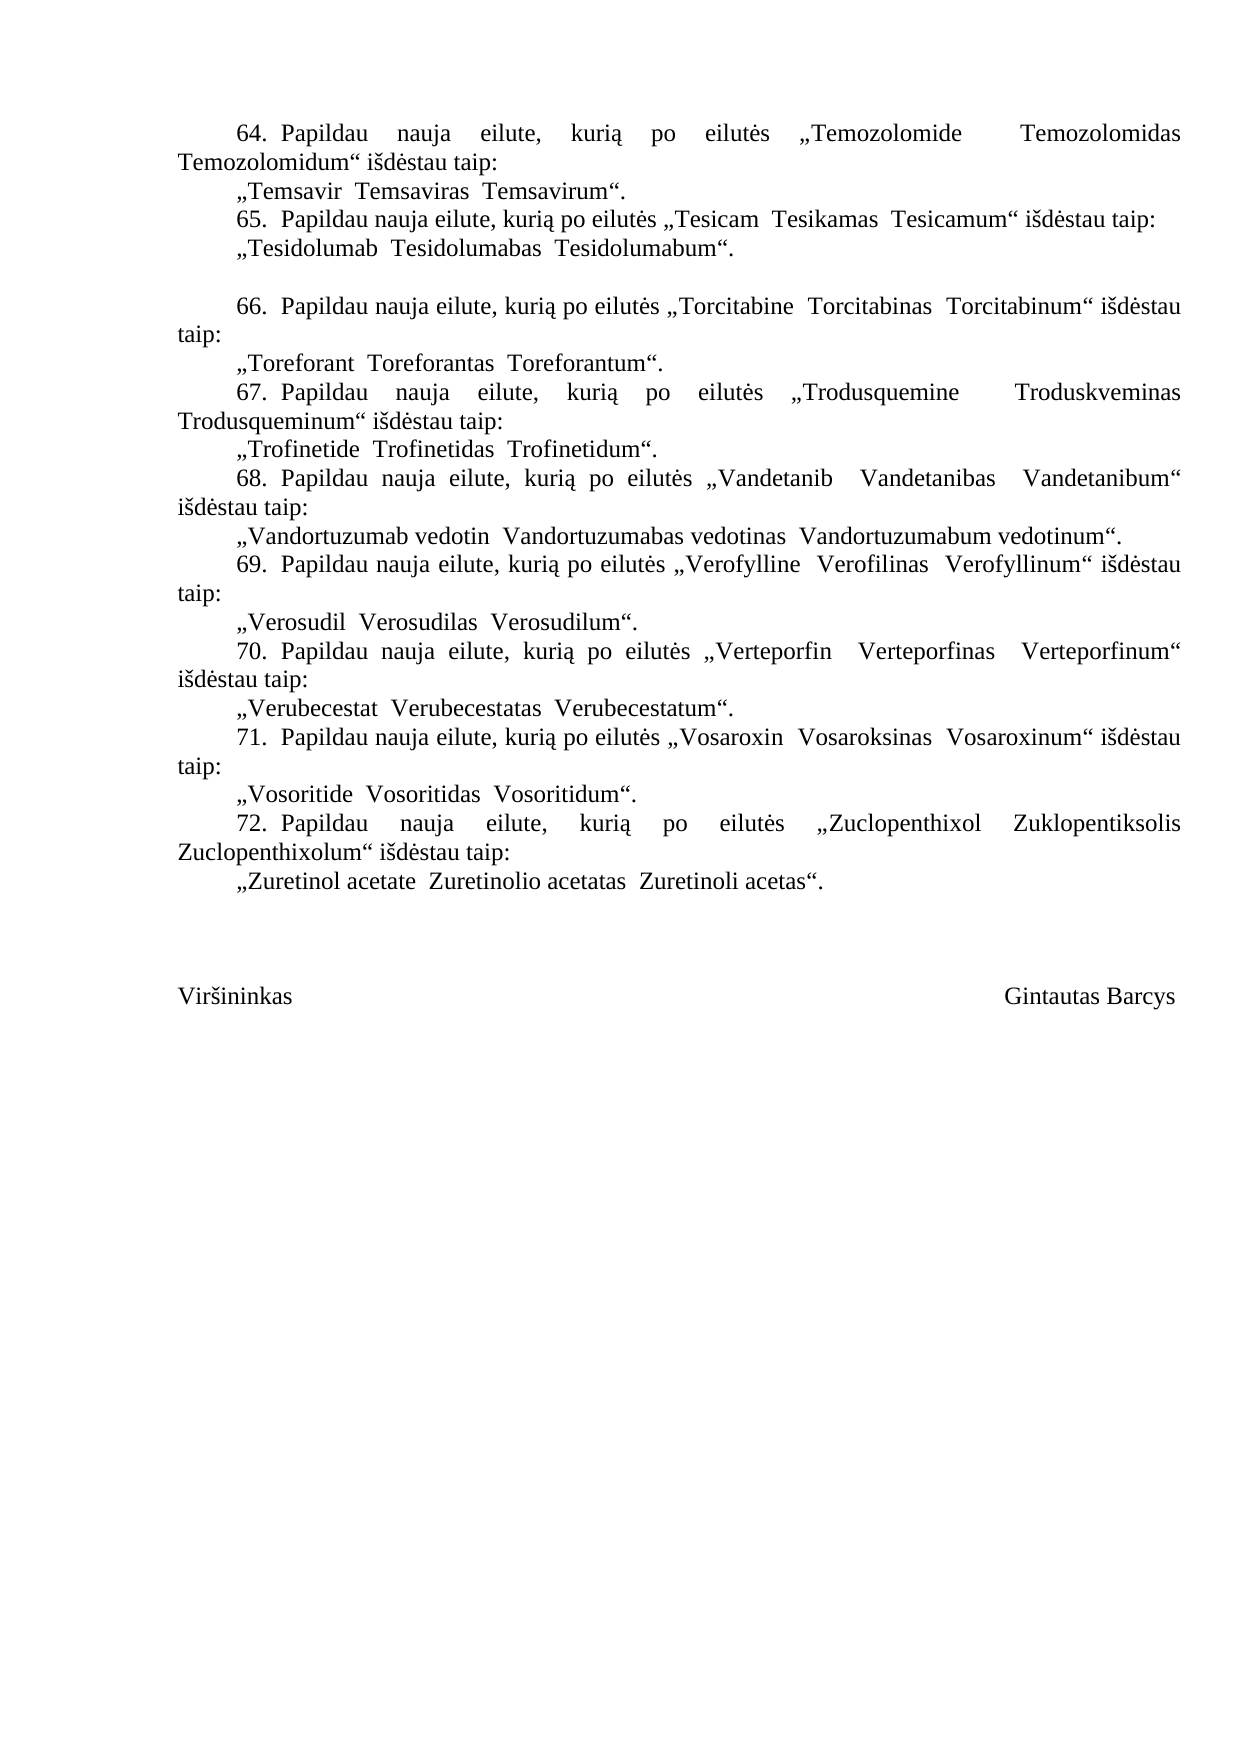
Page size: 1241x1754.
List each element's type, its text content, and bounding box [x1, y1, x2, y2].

text „Toreforant Toreforantas Toreforantum“. [236, 348, 1181, 377]
text 66. Papildau nauja eilute, kurią po eilutės „Torcitabine Torcitabinas Torcitabinum“ išdėstau taip: [177, 291, 1181, 348]
text „Trofinetide Trofinetidas Trofinetidum“. [236, 434, 1181, 463]
text „Vosoritide Vosoritidas Vosoritidum“. [236, 779, 1181, 808]
text 65. Papildau nauja eilute, kurią po eilutės „Tesicam Tesikamas Tesicamum“ išdėstau taip: [177, 204, 1181, 233]
text 64. Papildau nauja eilute, kurią po eilutės „Temozolomide Temozolomidas Temozolomidum“ išdėstau taip: [177, 118, 1181, 176]
text 70. Papildau nauja eilute, kurią po eilutės „Verteporfin Verteporfinas Verteporfinum“ išdėstau taip: [177, 636, 1181, 693]
text „Verubecestat Verubecestatas Verubecestatum“. [236, 693, 1181, 722]
text „Verosudil Verosudilas Verosudilum“. [236, 607, 1181, 636]
text „Vandortuzumab vedotin Vandortuzumabas vedotinas Vandortuzumabum vedotinum“. [236, 521, 1181, 549]
text „Temsavir Temsaviras Temsavirum“. [236, 176, 1181, 204]
text 69. Papildau nauja eilute, kurią po eilutės „Verofylline Verofilinas Verofyllinum“ išdėstau taip: [177, 549, 1181, 607]
text 67. Papildau nauja eilute, kurią po eilutės „Trodusquemine Troduskveminas Trodusqueminum“ išdėstau taip: [177, 377, 1181, 434]
text Viršininkas Gintautas Barcys [177, 981, 1181, 1009]
text „Zuretinol acetate Zuretinolio acetatas Zuretinoli acetas“. [236, 866, 1181, 894]
text 68. Papildau nauja eilute, kurią po eilutės „Vandetanib Vandetanibas Vandetanibum“ išdėstau taip: [177, 463, 1181, 521]
text 71. Papildau nauja eilute, kurią po eilutės „Vosaroxin Vosaroksinas Vosaroxinum“ išdėstau taip: [177, 722, 1181, 779]
text „Tesidolumab Tesidolumabas Tesidolumabum“. [236, 233, 1181, 262]
text 72. Papildau nauja eilute, kurią po eilutės „Zuclopenthixol Zuklopentiksolis Zuclopenthixolum“ išdėstau taip: [177, 808, 1181, 866]
